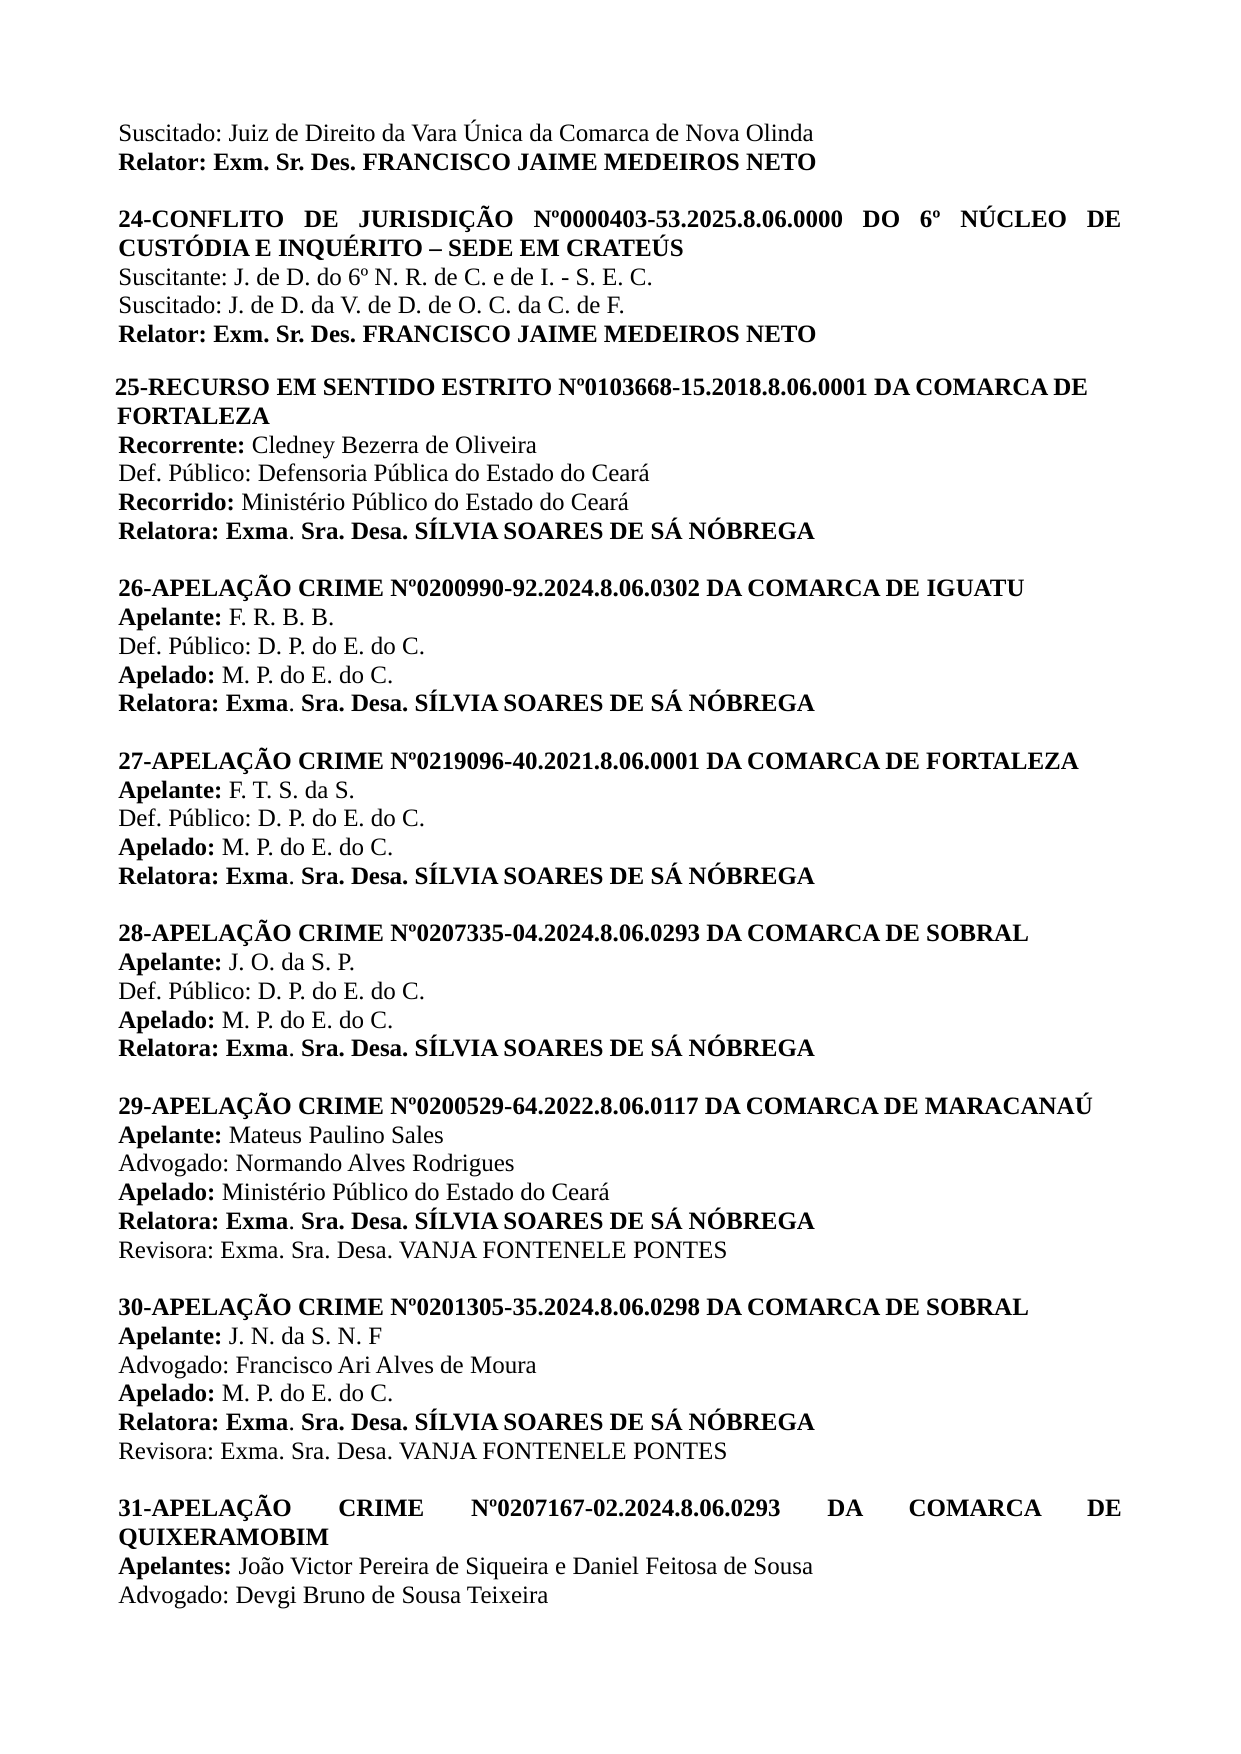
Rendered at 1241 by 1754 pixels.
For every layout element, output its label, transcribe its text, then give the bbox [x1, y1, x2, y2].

text Def. Público: D. P. do E. do C. [118, 803, 1122, 832]
text Relatora: Exma. Sra. Desa. SÍLVIA SOARES DE SÁ NÓBREGA [118, 1206, 1122, 1235]
text Apelado: M. P. do E. do C. [118, 832, 1122, 861]
text Apelado: M. P. do E. do C. [118, 660, 1122, 688]
text 24-CONFLITO DE JURISDIÇÃO Nº0000403-53.2025.8.06.0000 DO 6º NÚCLEO DE CUSTÓDIA E INQUÉRITO – SEDE EM CRATEÚS [118, 204, 1122, 262]
text 27-APELAÇÃO CRIME Nº0219096-40.2021.8.06.0001 DA COMARCA DE FORTALEZA [118, 746, 1122, 775]
text Suscitado: Juiz de Direito da Vara Única da Comarca de Nova Olinda [118, 118, 1122, 147]
text 26-APELAÇÃO CRIME Nº0200990-92.2024.8.06.0302 DA COMARCA DE IGUATU [118, 573, 1122, 602]
text Apelado: M. P. do E. do C. [118, 1005, 1122, 1033]
text Revisora: Exma. Sra. Desa. VANJA FONTENELE PONTES [118, 1235, 1122, 1263]
text Def. Público: D. P. do E. do C. [118, 631, 1122, 660]
text Relator: Exm. Sr. Des. FRANCISCO JAIME MEDEIROS NETO [118, 147, 1122, 176]
text Advogado: Normando Alves Rodrigues [118, 1148, 1122, 1177]
text Recorrente: Cledney Bezerra de Oliveira [118, 430, 1122, 458]
text Suscitante: J. de D. do 6º N. R. de C. e de I. - S. E. C. [118, 262, 1122, 291]
text Relatora: Exma. Sra. Desa. SÍLVIA SOARES DE SÁ NÓBREGA [118, 1033, 1122, 1062]
text Apelante: F. R. B. B. [118, 602, 1122, 631]
text 29-APELAÇÃO CRIME Nº0200529-64.2022.8.06.0117 DA COMARCA DE MARACANAÚ [118, 1091, 1122, 1120]
text Def. Público: D. P. do E. do C. [118, 976, 1122, 1005]
text Relatora: Exma. Sra. Desa. SÍLVIA SOARES DE SÁ NÓBREGA [118, 861, 1122, 890]
text 31-APELAÇÃO CRIME Nº0207167-02.2024.8.06.0293 DA COMARCA DE QUIXERAMOBIM [118, 1493, 1122, 1551]
text Suscitado: J. de D. da V. de D. de O. C. da C. de F. [118, 291, 1122, 319]
text Relatora: Exma. Sra. Desa. SÍLVIA SOARES DE SÁ NÓBREGA [118, 516, 1122, 545]
text Apelante: J. O. da S. P. [118, 947, 1122, 976]
text 25-RECURSO EM SENTIDO ESTRITO Nº0103668-15.2018.8.06.0001 DA COMARCA DE FORTALEZA [114, 372, 1122, 430]
text Apelado: M. P. do E. do C. [118, 1378, 1122, 1407]
text 30-APELAÇÃO CRIME Nº0201305-35.2024.8.06.0298 DA COMARCA DE SOBRAL [118, 1292, 1122, 1321]
text Advogado: Francisco Ari Alves de Moura [118, 1350, 1122, 1378]
text Advogado: Devgi Bruno de Sousa Teixeira [118, 1580, 1122, 1608]
text Revisora: Exma. Sra. Desa. VANJA FONTENELE PONTES [118, 1436, 1122, 1465]
text Relator: Exm. Sr. Des. FRANCISCO JAIME MEDEIROS NETO [118, 319, 1122, 348]
text Apelado: Ministério Público do Estado do Ceará [118, 1177, 1122, 1206]
text Relatora: Exma. Sra. Desa. SÍLVIA SOARES DE SÁ NÓBREGA [118, 1407, 1122, 1436]
text Apelante: F. T. S. da S. [118, 775, 1122, 803]
text Apelante: Mateus Paulino Sales [118, 1120, 1122, 1148]
text Apelantes: João Victor Pereira de Siqueira e Daniel Feitosa de Sousa [118, 1551, 1122, 1580]
text Def. Público: Defensoria Pública do Estado do Ceará [118, 458, 1122, 487]
text Relatora: Exma. Sra. Desa. SÍLVIA SOARES DE SÁ NÓBREGA [118, 688, 1122, 717]
text Apelante: J. N. da S. N. F [118, 1321, 1122, 1350]
text Recorrido: Ministério Público do Estado do Ceará [118, 487, 1122, 516]
text 28-APELAÇÃO CRIME Nº0207335-04.2024.8.06.0293 DA COMARCA DE SOBRAL [118, 918, 1122, 947]
